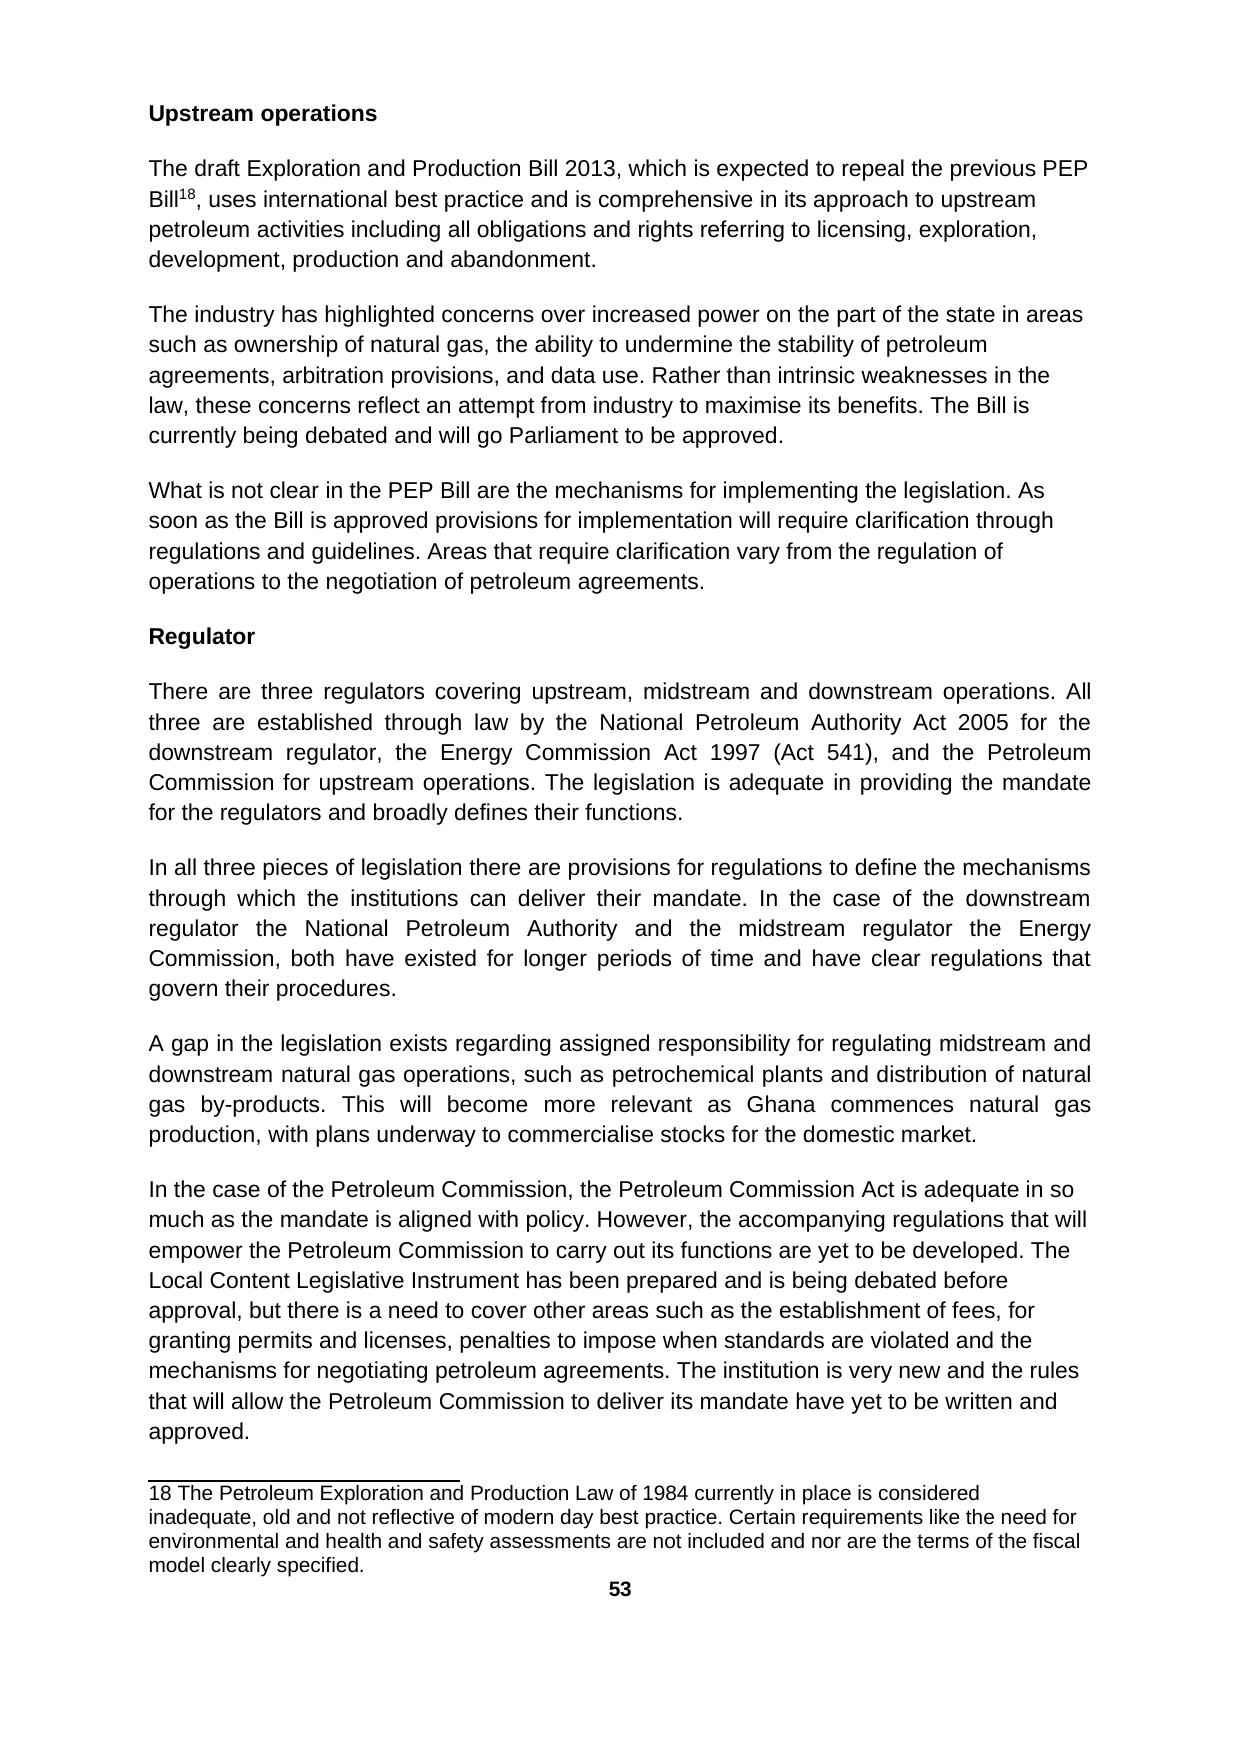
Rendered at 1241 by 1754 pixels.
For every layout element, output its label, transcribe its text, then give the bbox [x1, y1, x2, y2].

text Upstream operations [148, 100, 1092, 127]
text There are three regulators covering upstream, midstream and downstream operations. All three are established through law by the National Petroleum Authority Act 2005 for the downstream regulator, the Energy Commission Act 1997 (Act 541), and the Petroleum Commission for upstream operations. The legislation is adequate in providing the mandate for the regulators and broadly defines their functions. [148, 678, 1092, 826]
text What is not clear in the PEP Bill are the mechanisms for implementing the legislation. As soon as the Bill is approved provisions for implementation will require clarification through regulations and guidelines. Areas that require clarification vary from the regulation of operations to the negotiation of petroleum agreements. [148, 477, 1092, 594]
text A gap in the legislation exists regarding assigned responsibility for regulating midstream and downstream natural gas operations, such as petrochemical plants and distribution of natural gas by-products. This will become more relevant as Ghana commences natural gas production, with plans underway to commercialise stocks for the domestic market. [148, 1030, 1092, 1147]
text The Petroleum Exploration and Production Law of 1984 currently in place is considered inadequate, old and not reflective of modern day best practice. Certain requirements like the need for environmental and health and safety assessments are not included and nor are the terms of the fiscal model clearly specified. [148, 1481, 1092, 1577]
text In the case of the Petroleum Commission, the Petroleum Commission Act is adequate in so much as the mandate is aligned with policy. However, the accompanying regulations that will empower the Petroleum Commission to carry out its functions are yet to be developed. The Local Content Legislative Instrument has been prepared and is being debated before approval, but there is a need to cover other areas such as the establishment of fees, for granting permits and licenses, penalties to impose when standards are violated and the mechanisms for negotiating petroleum agreements. The institution is very new and the rules that will allow the Petroleum Commission to deliver its mandate have yet to be written and approved. [148, 1176, 1092, 1444]
text Regulator [148, 623, 1092, 649]
text The industry has highlighted concerns over increased power on the part of the state in areas such as ownership of natural gas, the ability to undermine the stability of petroleum agreements, arbitration provisions, and data use. Rather than intrinsic weaknesses in the law, these concerns reflect an attempt from industry to maximise its benefits. The Bill is currently being debated and will go Parliament to be approved. [148, 301, 1092, 448]
text The draft Exploration and Production Bill 2013, which is expected to repeal the previous PEP Bill, uses international best practice and is comprehensive in its approach to upstream petroleum activities including all obligations and rights referring to licensing, exploration, development, production and abandonment. [148, 155, 1092, 272]
text In all three pieces of legislation there are provisions for regulations to define the mechanisms through which the institutions can deliver their mandate. In the case of the downstream regulator the National Petroleum Authority and the midstream regulator the Energy Commission, both have existed for longer periods of time and have clear regulations that govern their procedures. [148, 854, 1092, 1002]
